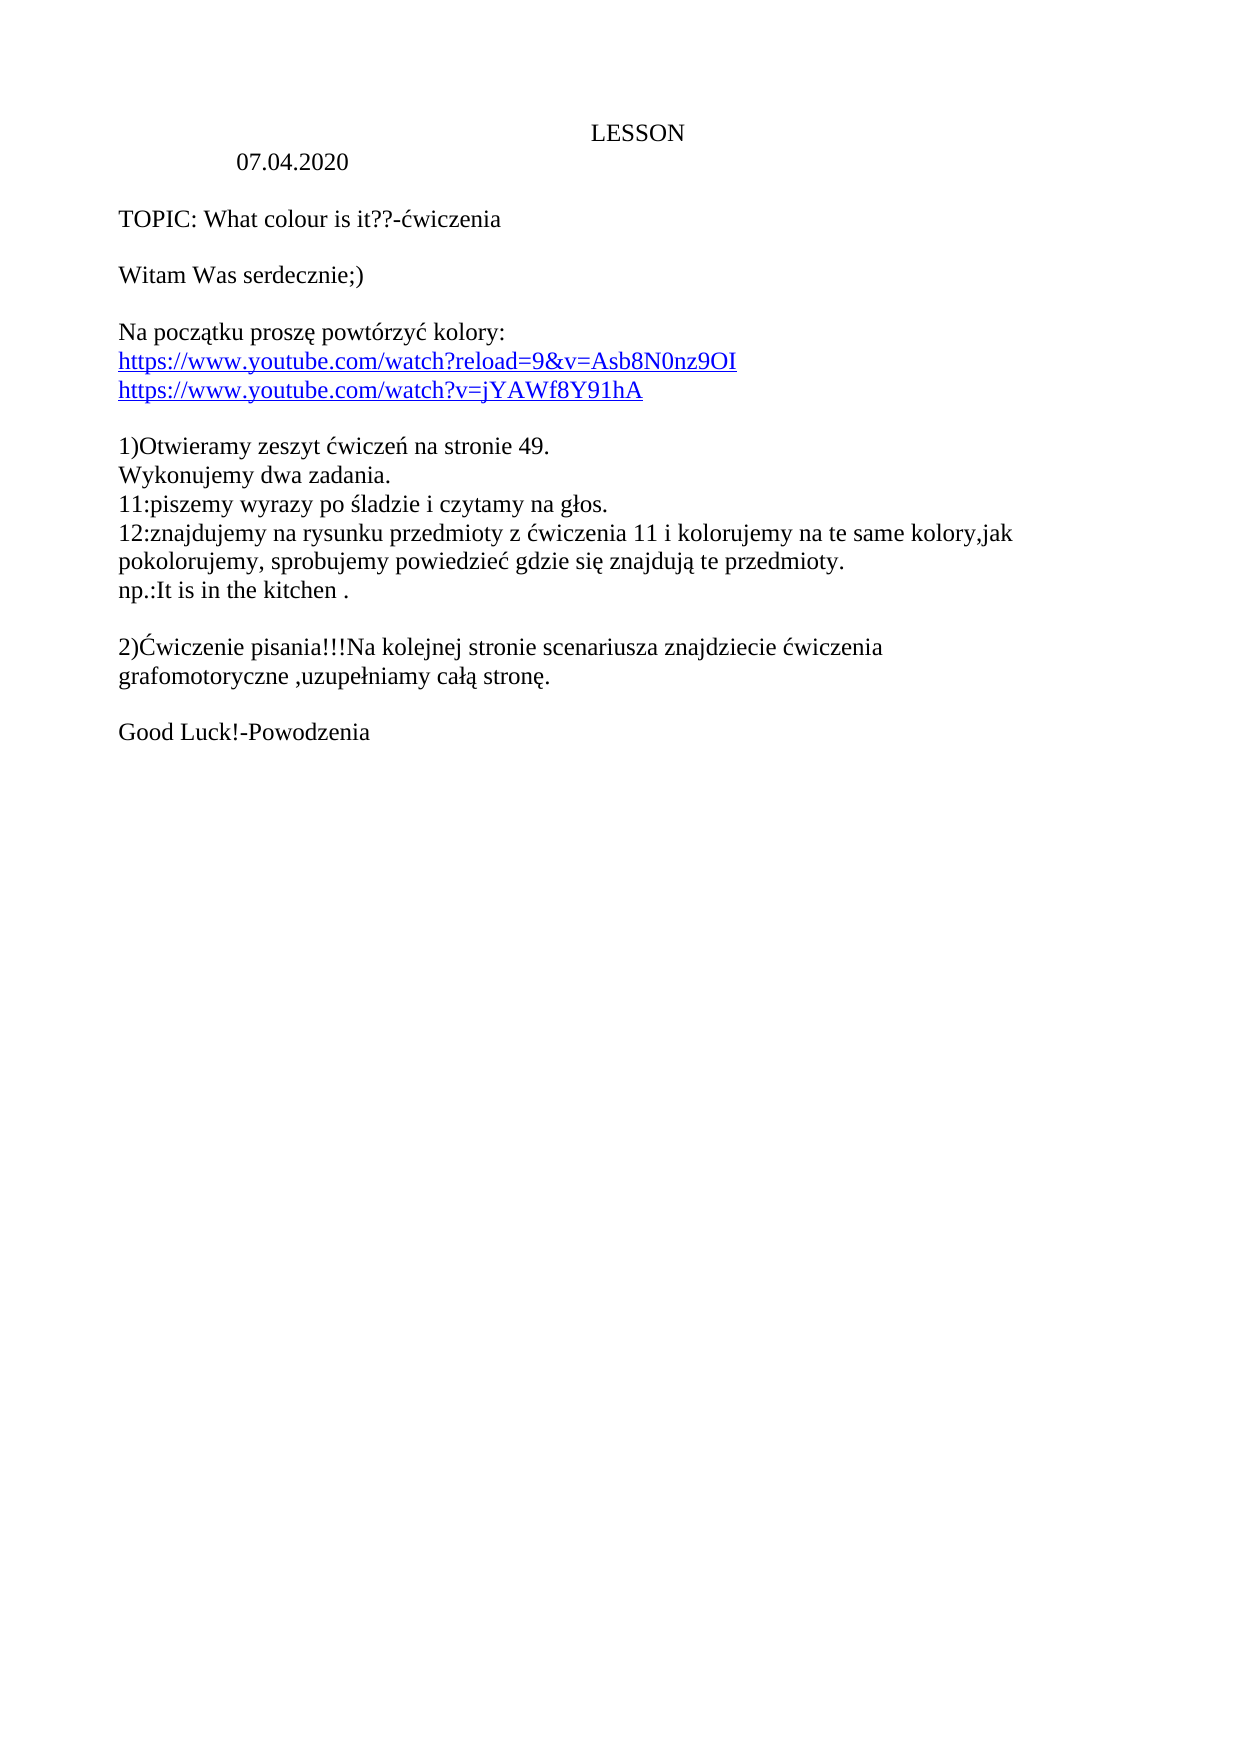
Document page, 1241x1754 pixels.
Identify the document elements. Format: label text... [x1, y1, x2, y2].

text Witam Was serdecznie;) [118, 260, 1122, 289]
text https://www.youtube.com/watch?reload=9HYPERLINK "https://www.youtube.com/watch?reload=9&v=Asb8N0nz9OI"&HYPERLINK "https://www.youtube.com/watch?reload=9&v=Asb8N0nz9OI"v=Asb8N0nz9OI [118, 346, 1122, 375]
text 2)Ćwiczenie pisania!!!Na kolejnej stronie scenariusza znajdziecie ćwiczenia grafomotoryczne ,uzupełniamy całą stronę. [118, 632, 1122, 689]
text 11:piszemy wyrazy po śladzie i czytamy na głos. [118, 489, 1122, 518]
text Good Luck!-Powodzenia [118, 717, 1122, 746]
text LESSON 07.04.2020 [118, 118, 1122, 176]
text https://www.youtube.com/watch?v=jYAWf8Y91hA [118, 375, 1122, 403]
text 12:znajdujemy na rysunku przedmioty z ćwiczenia 11 i kolorujemy na te same kolory,jak pokolorujemy, sprobujemy powiedzieć gdzie się znajdują te przedmioty. [118, 518, 1122, 575]
text Wykonujemy dwa zadania. [118, 460, 1122, 489]
text Na początku proszę powtórzyć kolory: [118, 317, 1122, 346]
text TOPIC: What colour is it??-ćwiczenia [118, 204, 1122, 232]
text 1)Otwieramy zeszyt ćwiczeń na stronie 49. [118, 431, 1122, 460]
text np.:It is in the kitchen . [118, 575, 1122, 604]
